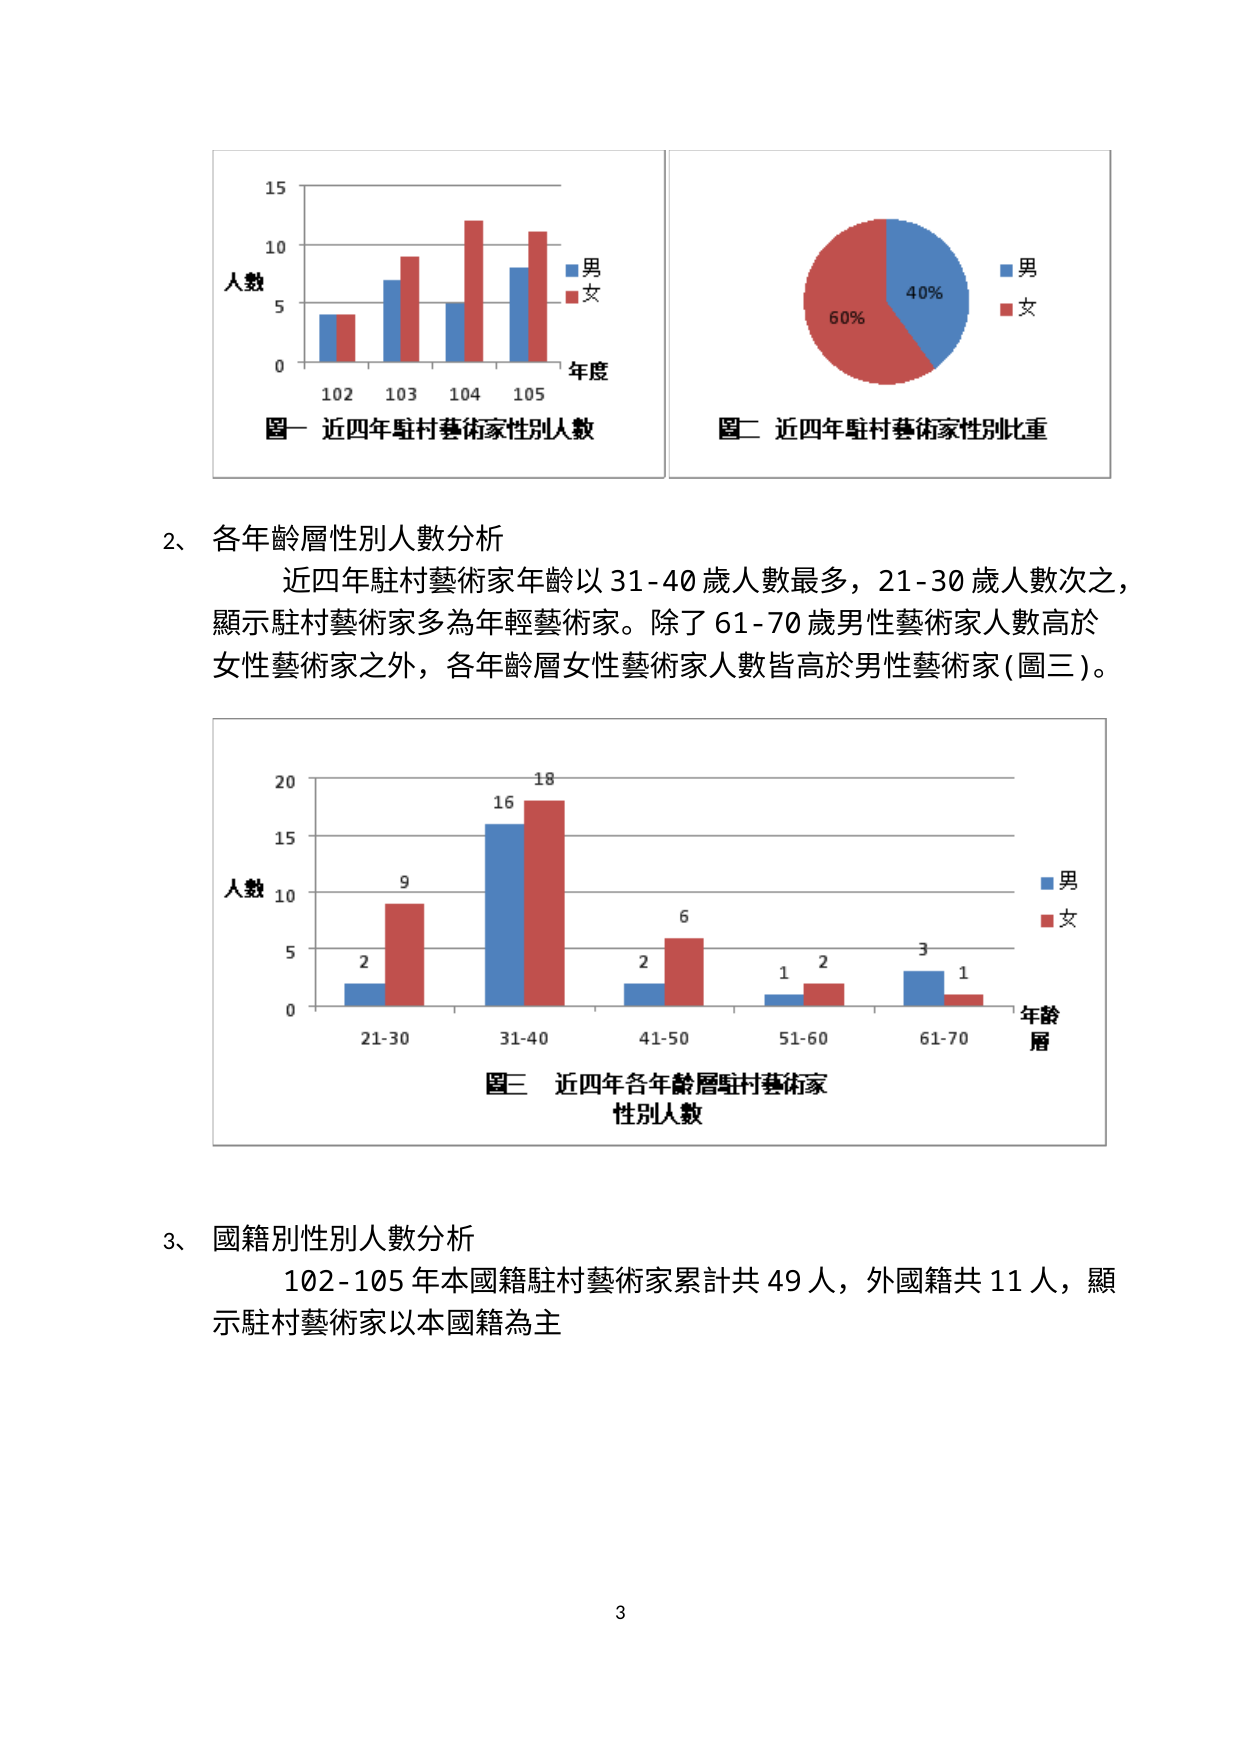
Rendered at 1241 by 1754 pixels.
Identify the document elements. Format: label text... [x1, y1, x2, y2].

list 各年齡層性別人數分析 [162, 515, 1128, 558]
list 102-105年本國籍駐村藝術家累計共49人，外國籍共11人，顯示駐村藝術家以本國籍為主 [212, 1258, 1128, 1342]
picture [212, 718, 1110, 1148]
list 近四年駐村藝術家年齡以31-40歲人數最多，21-30歲人數次之，顯示駐村藝術家多為年輕藝術家。除了61-70歲男性藝術家人數高於女性藝術家之外，各年齡層女性藝術家人數皆高於男性藝術家(圖三)。 [212, 558, 1128, 685]
list 國籍別性別人數分析 [162, 1215, 1128, 1258]
picture [212, 150, 1116, 482]
